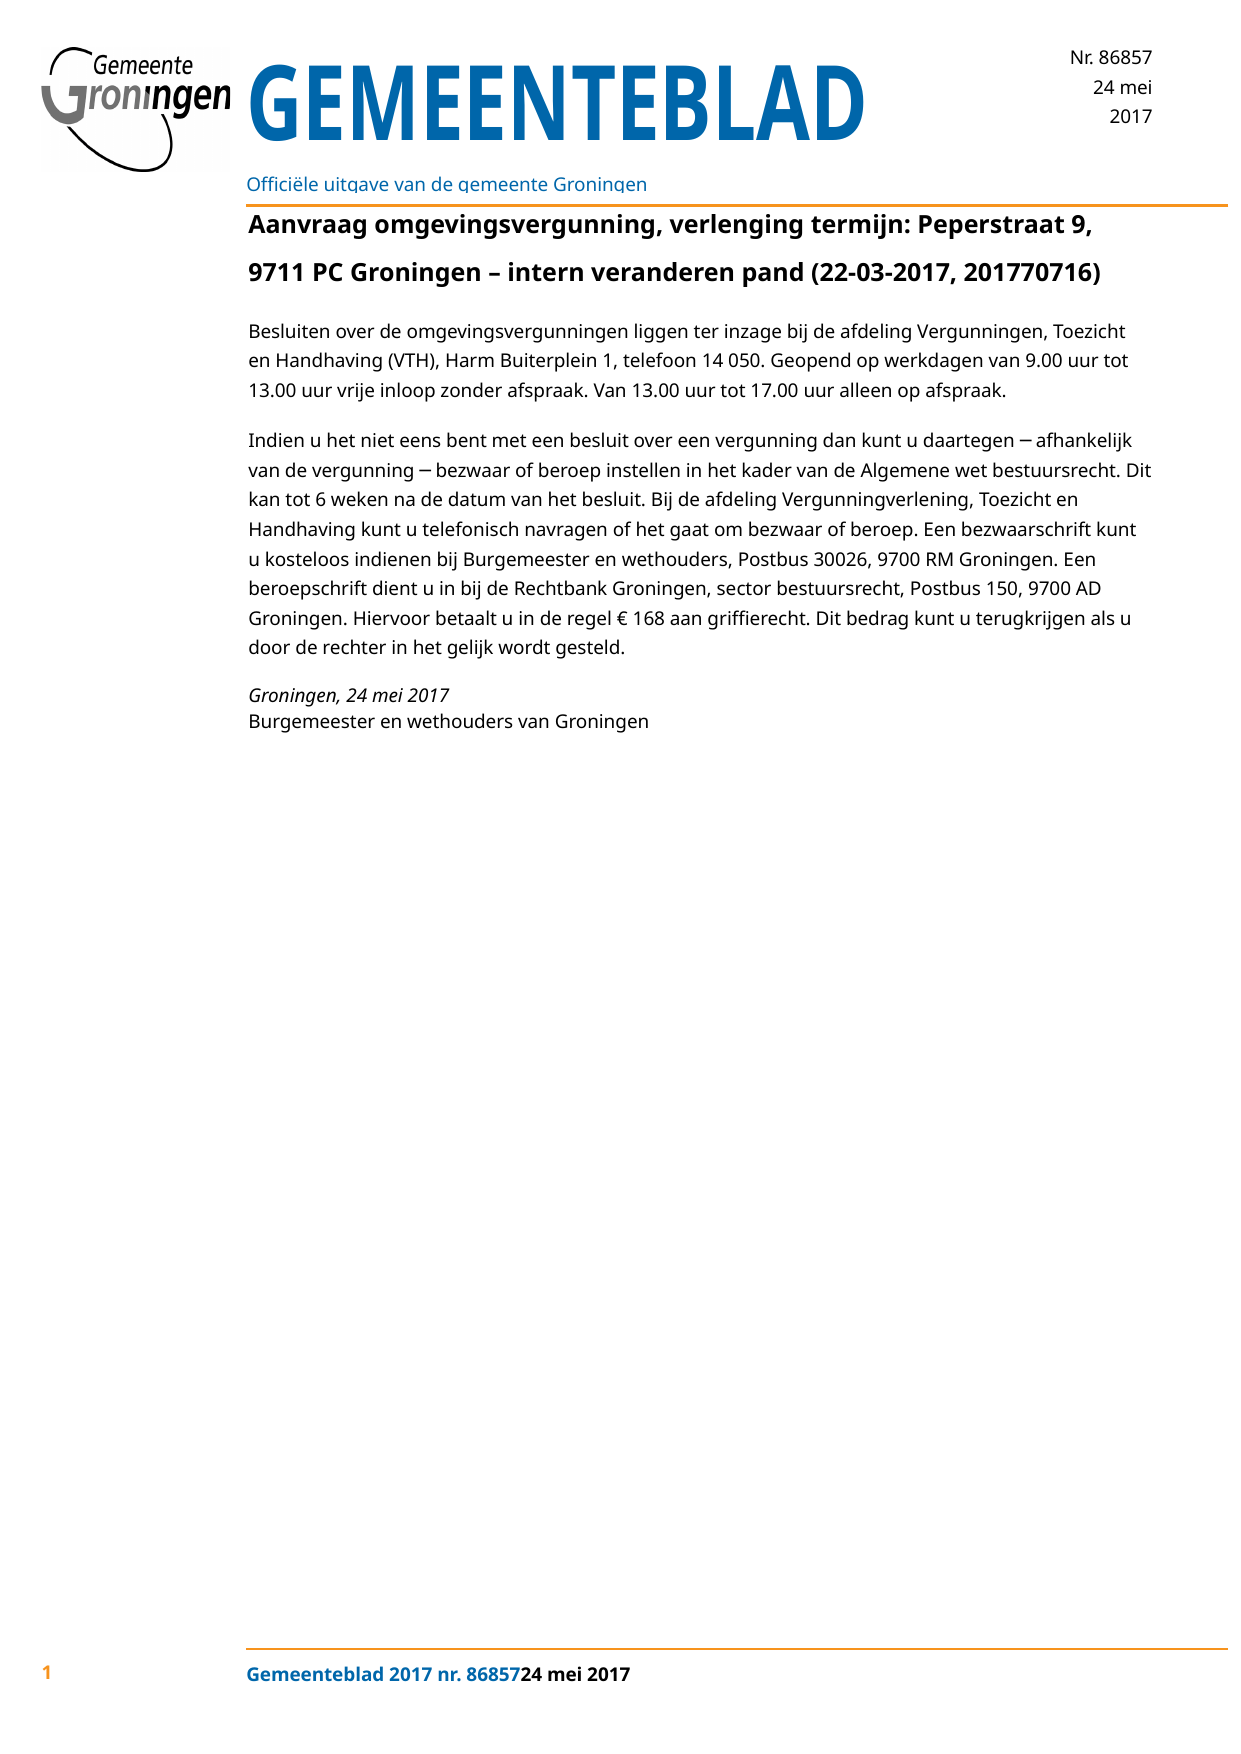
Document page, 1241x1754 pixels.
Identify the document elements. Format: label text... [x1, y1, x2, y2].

text Burgemeester en wethouders van Groningen [248, 708, 1152, 734]
picture [41, 47, 231, 172]
text Groningen, 24 mei 2017 [248, 682, 1152, 708]
text Besluiten over de omgevingsvergunningen liggen ter inzage bij de afdeling Vergunningen, Toezicht en Handhaving (VTH), Harm Buiterplein 1, telefoon 14 050. Geopend op werkdagen van 9.00 uur tot 13.00 uur vrije inloop zonder afspraak. Van 13.00 uur tot 17.00 uur alleen op afspraak. [248, 318, 1152, 403]
text Indien u het niet eens bent met een besluit over een vergunning dan kunt u daartegen ─ afhankelijk van de vergunning ─ bezwaar of beroep instellen in het kader van de Algemene wet bestuursrecht. Dit kan tot 6 weken na de datum van het besluit. Bij de afdeling Vergunningverlening, Toezicht en Handhaving kunt u telefonisch navragen of het gaat om bezwaar of beroep. Een bezwaarschrift kunt u kosteloos indienen bij Burgemeester en wethouders, Postbus 30026, 9700 RM Groningen. Een beroepschrift dient u in bij de Rechtbank Groningen, sector bestuursrecht, Postbus 150, 9700 AD Groningen. Hiervoor betaalt u in de regel € 168 aan griffierecht. Dit bedrag kunt u terugkrijgen als u door de rechter in het gelijk wordt gesteld. [248, 427, 1152, 660]
text Aanvraag omgevingsvergunning, verlenging termijn: Peperstraat 9, 9711 PC Groningen – intern veranderen pand (22-03-2017, 201770716) [248, 207, 1152, 288]
